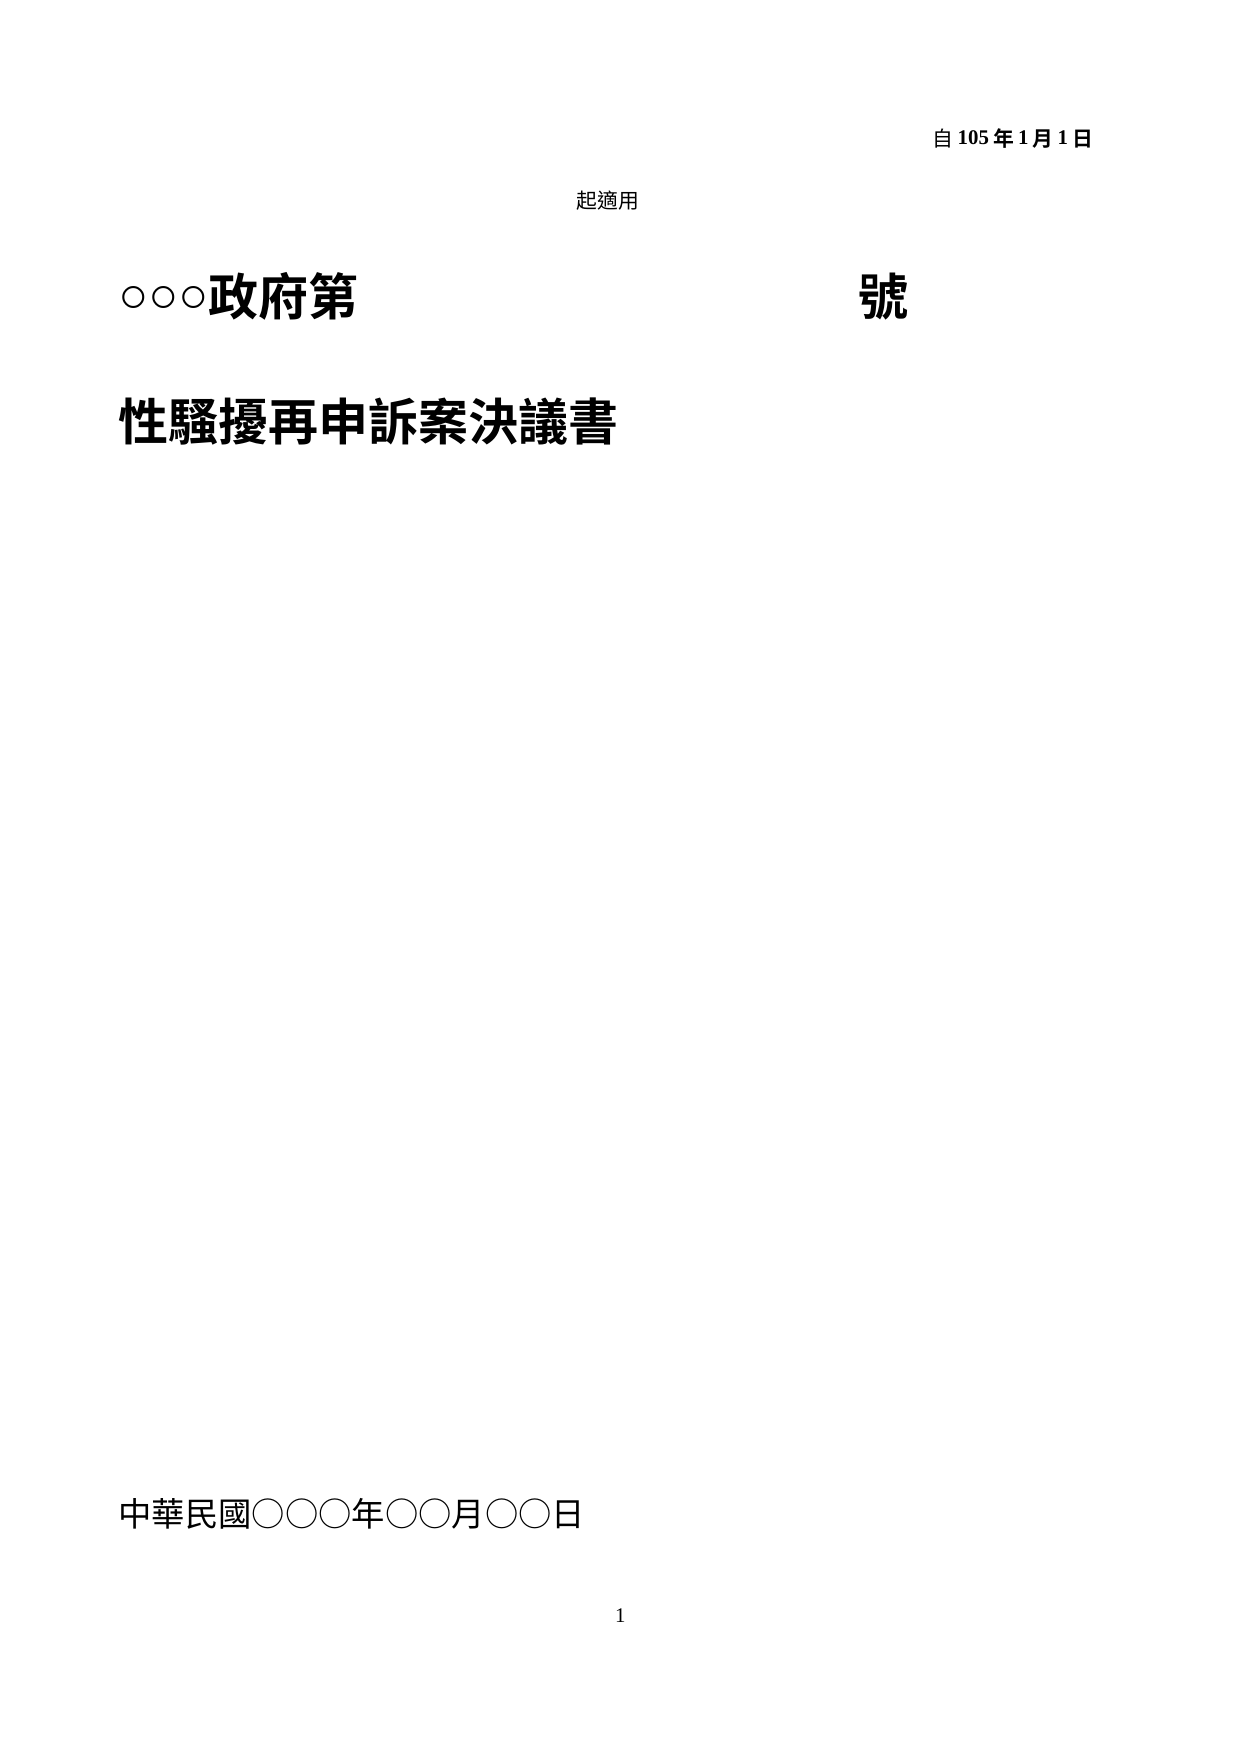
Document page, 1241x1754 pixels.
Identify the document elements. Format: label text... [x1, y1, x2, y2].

text 中華民國○○○年○○月○○日 [118, 1471, 1122, 1533]
text 性騷擾再申訴案決議書 [118, 346, 1122, 471]
text ○○○政府第 號 [118, 221, 1122, 346]
text 自105年1月1日起適用 [118, 96, 1097, 221]
